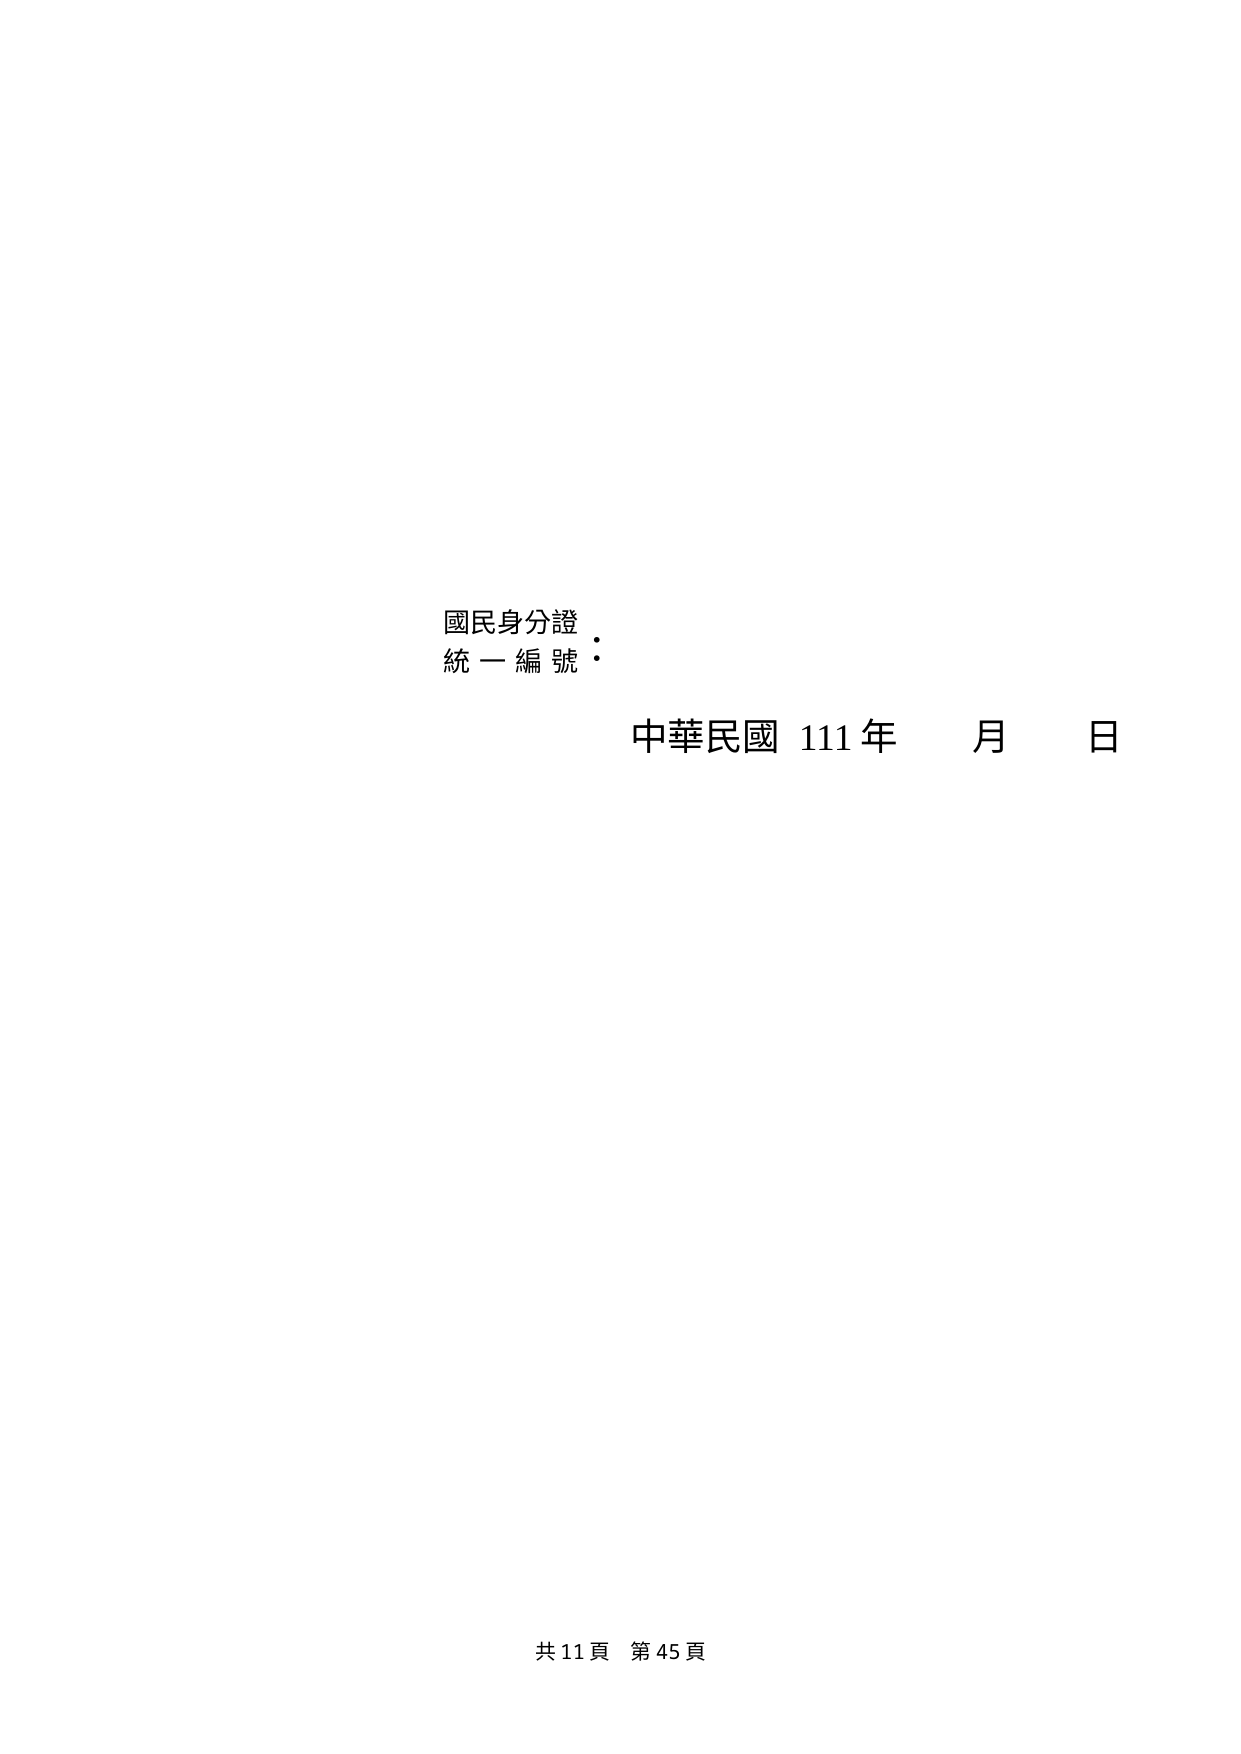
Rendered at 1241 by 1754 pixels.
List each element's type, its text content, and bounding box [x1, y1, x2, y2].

text 國民身分證統一編號： [118, 567, 1122, 692]
text 中華民國 111年 月 日 [118, 692, 1122, 754]
